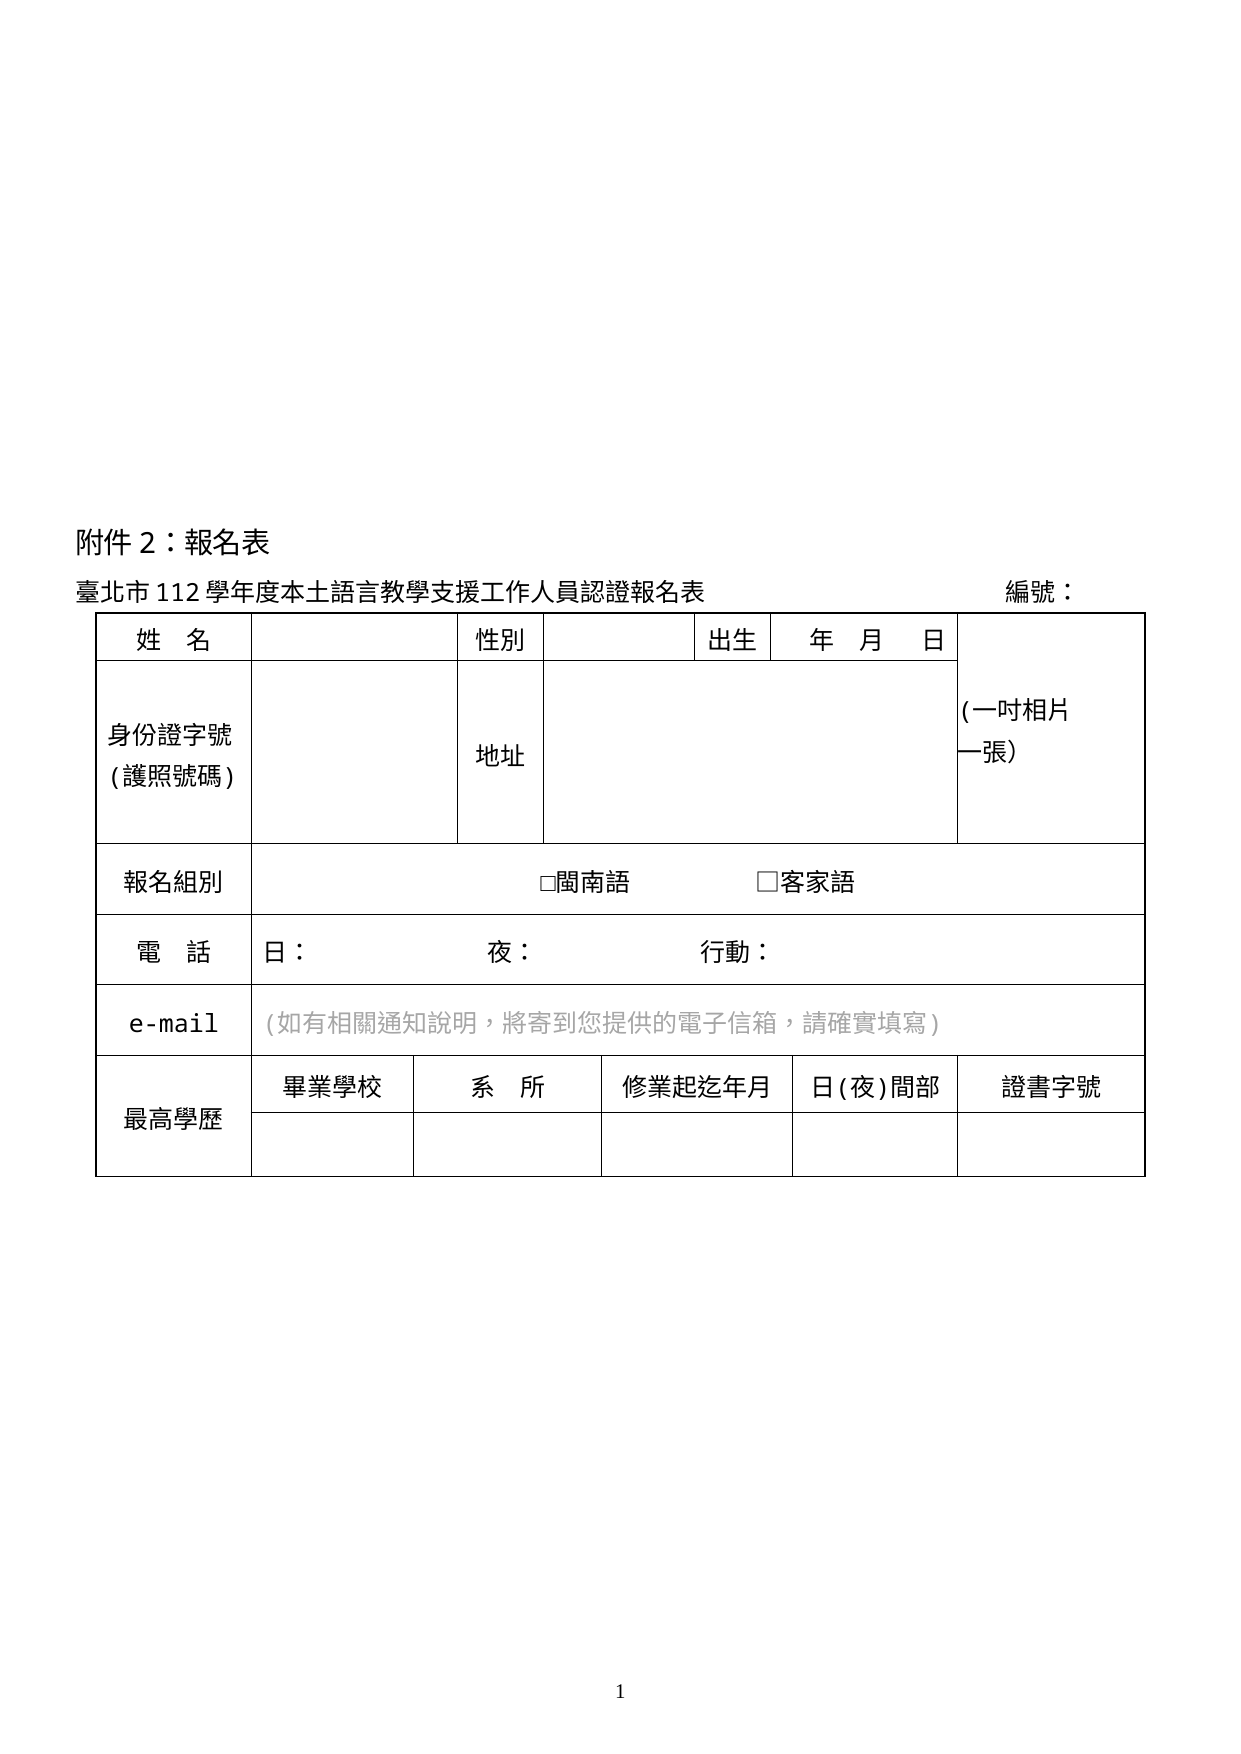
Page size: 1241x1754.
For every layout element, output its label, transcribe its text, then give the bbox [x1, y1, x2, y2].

table_cell 電 話 [97, 915, 251, 984]
table_cell (如有相關通知說明，將寄到您提供的電子信箱，請確實填寫) [252, 985, 1144, 1055]
table_cell 日： 夜： 行動： [252, 915, 1144, 984]
table_cell 最高學歷 [97, 1056, 251, 1176]
text 附件2：報名表 [75, 519, 1165, 562]
table_header (一吋相片 一張） [958, 614, 1144, 843]
table_cell [793, 1113, 957, 1176]
table_cell □閩南語 □客家語 [252, 844, 1144, 913]
table_cell [602, 1113, 792, 1176]
table_cell [958, 1113, 1144, 1176]
table_cell 地址 [458, 661, 543, 843]
table_header 性別 [458, 614, 543, 660]
table_header 出生 [695, 614, 770, 660]
table_cell 身份證字號(護照號碼) [97, 661, 251, 843]
table_header 姓 名 [97, 614, 251, 660]
table_cell [544, 661, 957, 843]
table_header 年 月 日 [771, 614, 957, 660]
text 臺北市112學年度本土語言教學支援工作人員認證報名表 編號： [75, 562, 1165, 612]
table_cell 日(夜)間部 [793, 1056, 957, 1112]
table_cell [414, 1113, 601, 1176]
table_header [544, 614, 694, 660]
table_cell 修業起迄年月 [602, 1056, 792, 1112]
table_cell e-mail [97, 985, 251, 1055]
table_header [252, 614, 457, 660]
table_cell 畢業學校 [252, 1056, 413, 1112]
table_cell [252, 1113, 413, 1176]
table_cell 證書字號 [958, 1056, 1144, 1112]
table_cell 報名組別 [97, 844, 251, 913]
table_cell 系 所 [414, 1056, 601, 1112]
table_cell [252, 661, 457, 843]
